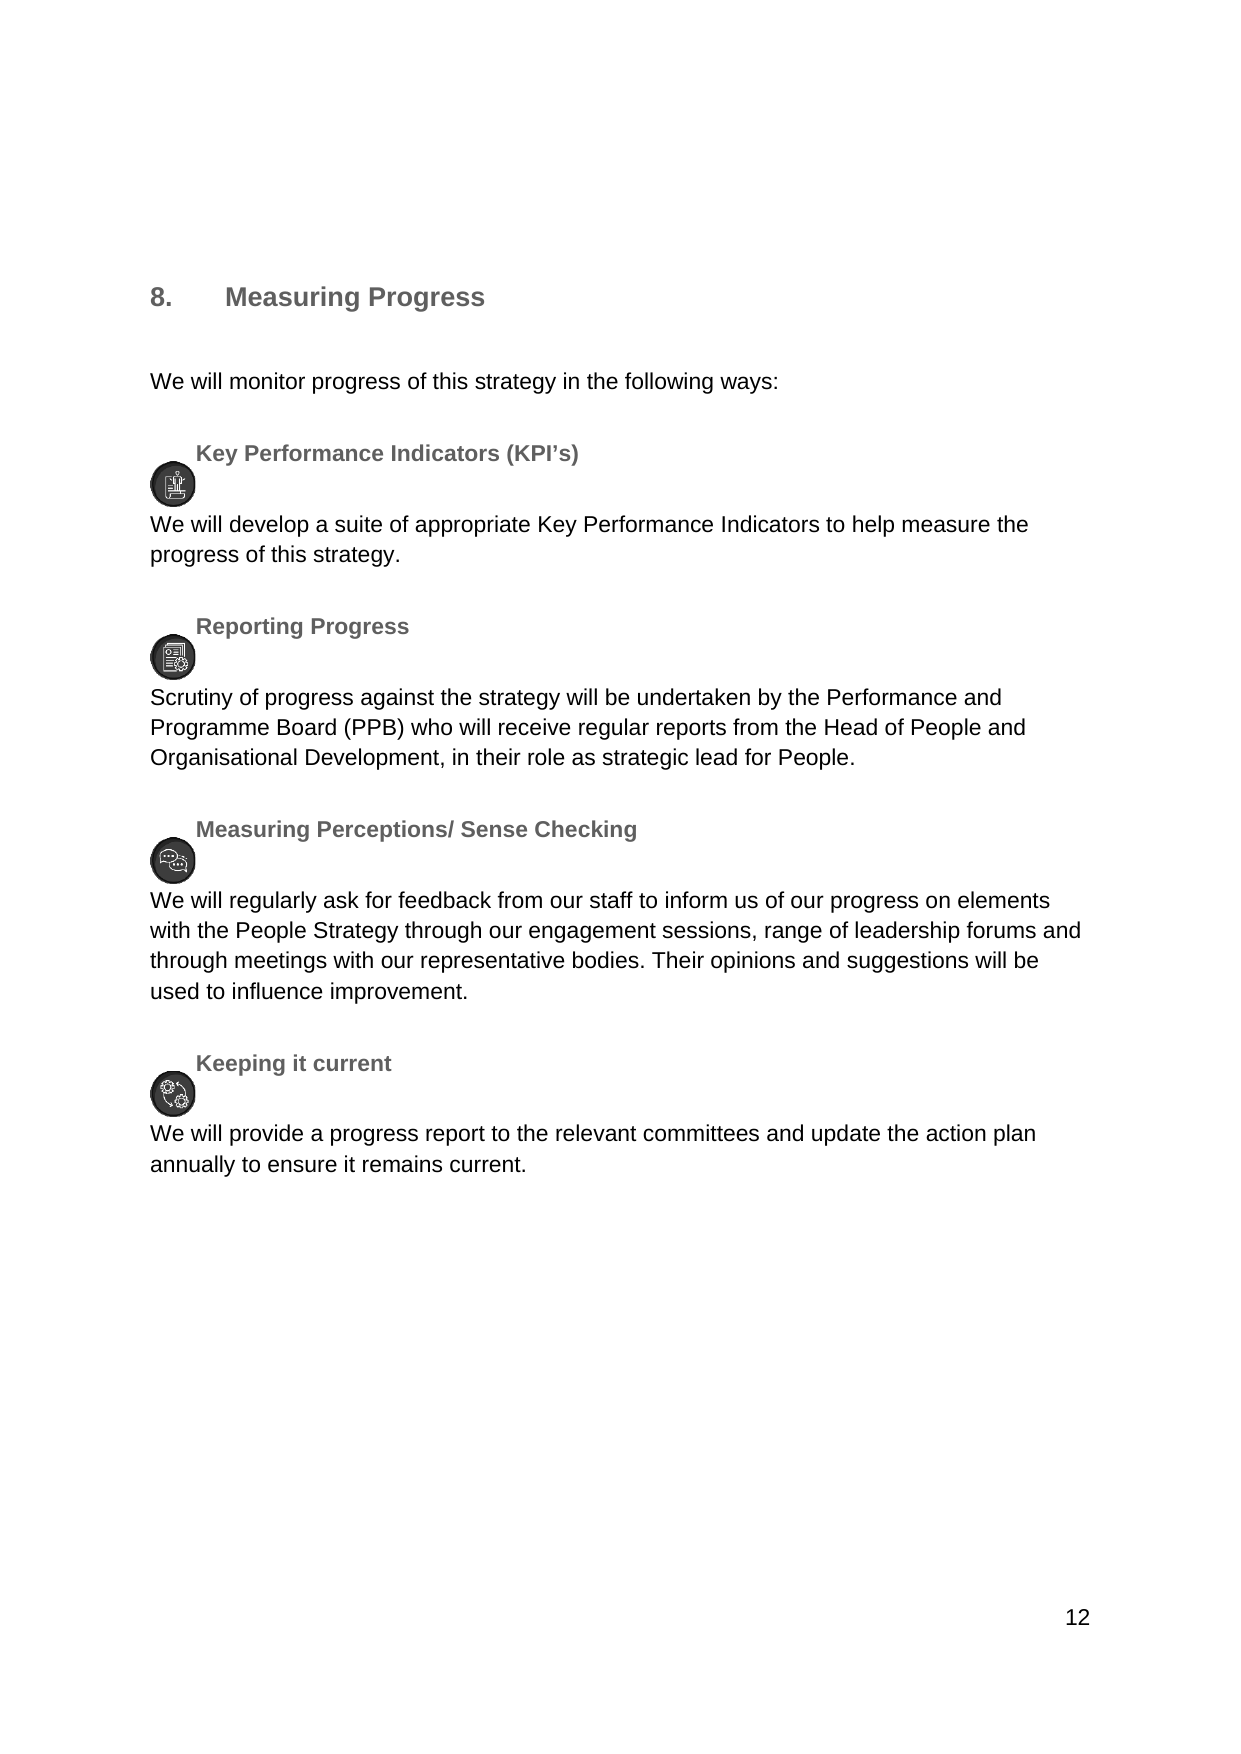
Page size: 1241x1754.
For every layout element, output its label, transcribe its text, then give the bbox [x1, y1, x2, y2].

subtitle Measuring Perceptions/ Sense Checking [150, 816, 1090, 883]
text We will regularly ask for feedback from our staff to inform us of our progress on elements with the People Strategy through our engagement sessions, range of leadership forums and through meetings with our representative bodies. Their opinions and suggestions will be used to influence improvement. [150, 887, 1090, 1004]
text We will provide a progress report to the relevant committees and update the action plan annually to ensure it remains current. [150, 1120, 1090, 1177]
subtitle Keeping it current [150, 1049, 1090, 1116]
text We will monitor progress of this strategy in the following ways: [150, 368, 1090, 394]
subtitle Reporting Progress [150, 613, 1090, 680]
subtitle Key Performance Indicators (KPI’s) [150, 440, 1090, 507]
subtitle 8. Measuring Progress [150, 281, 1090, 312]
text We will develop a suite of appropriate Key Performance Indicators to help measure the progress of this strategy. [150, 511, 1090, 567]
text Scrutiny of progress against the strategy will be undertaken by the Performance and Programme Board (PPB) who will receive regular reports from the Head of People and Organisational Development, in their role as strategic lead for People. [150, 684, 1090, 771]
